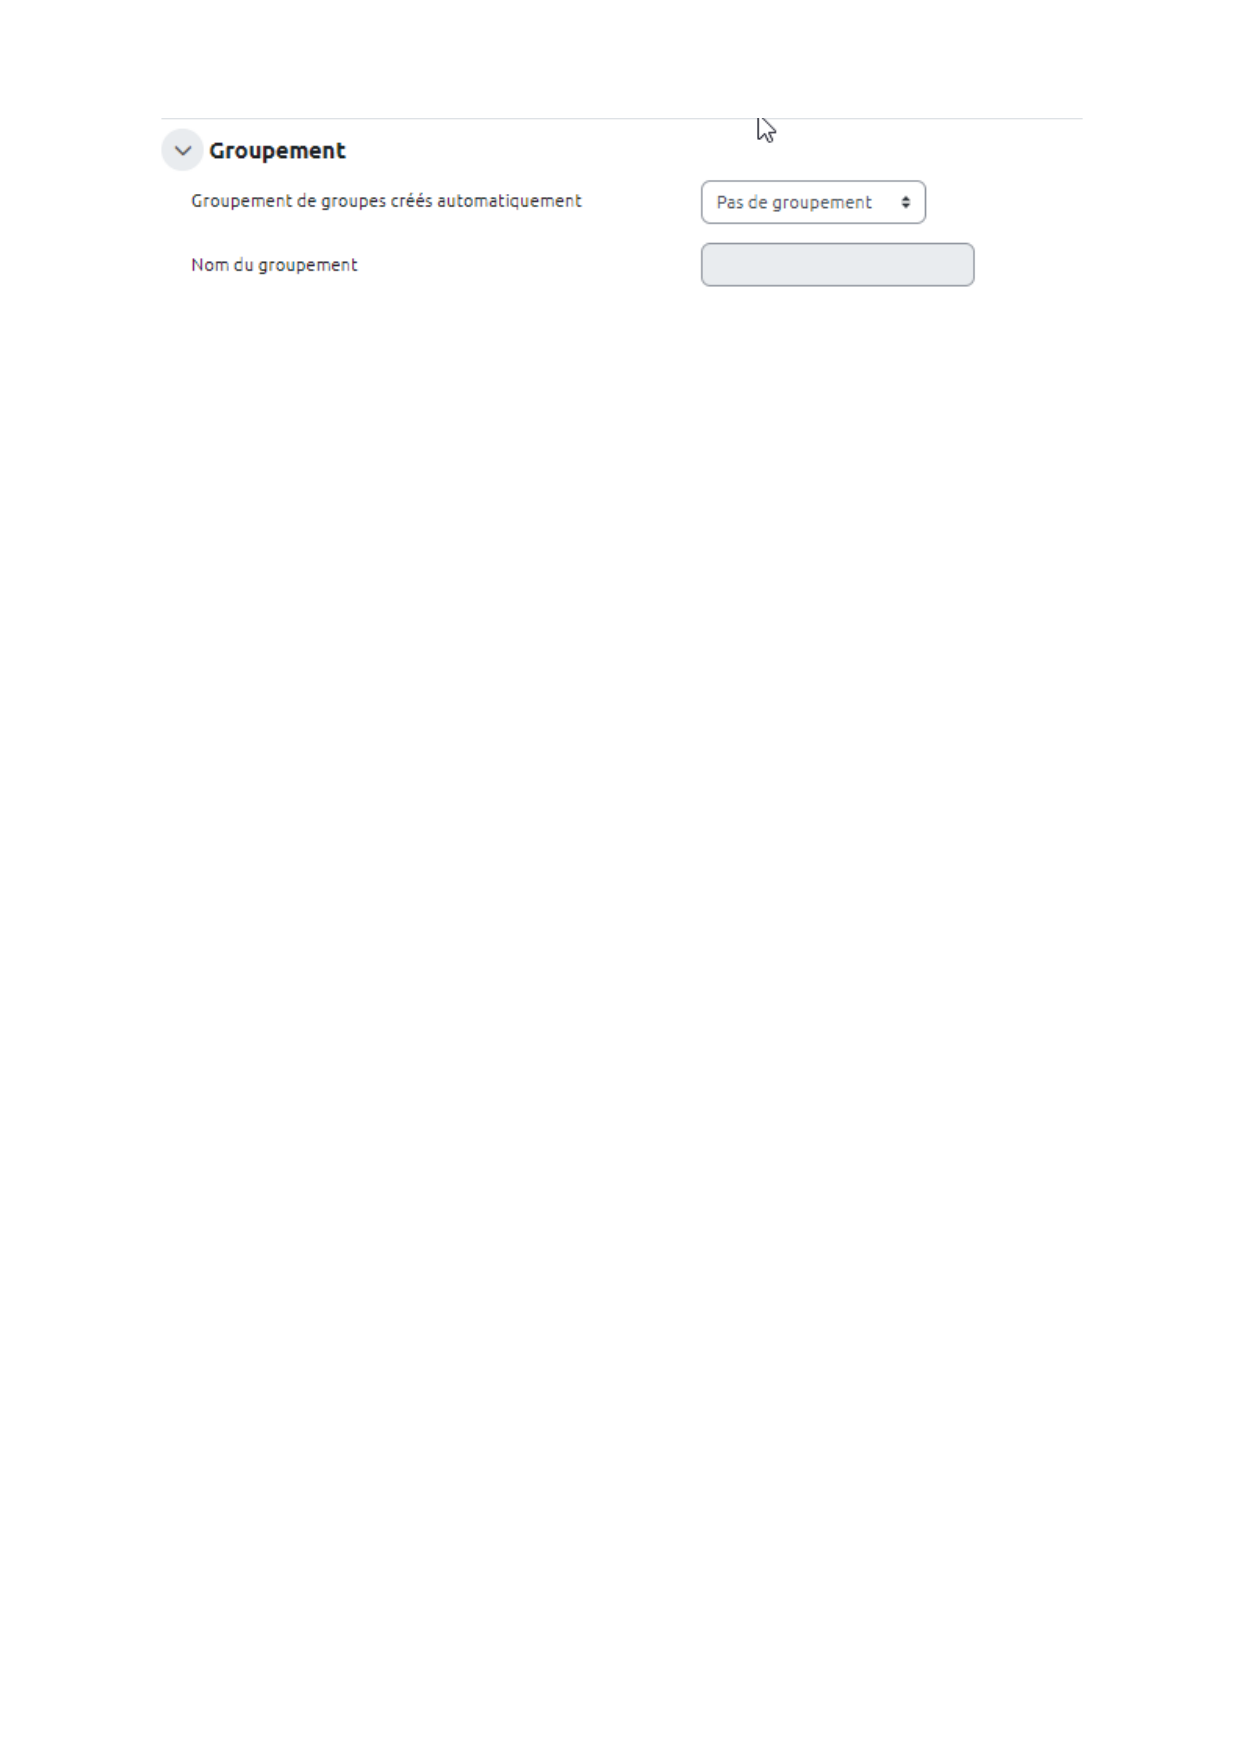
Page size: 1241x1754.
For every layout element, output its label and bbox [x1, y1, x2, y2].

picture [157, 118, 1083, 304]
